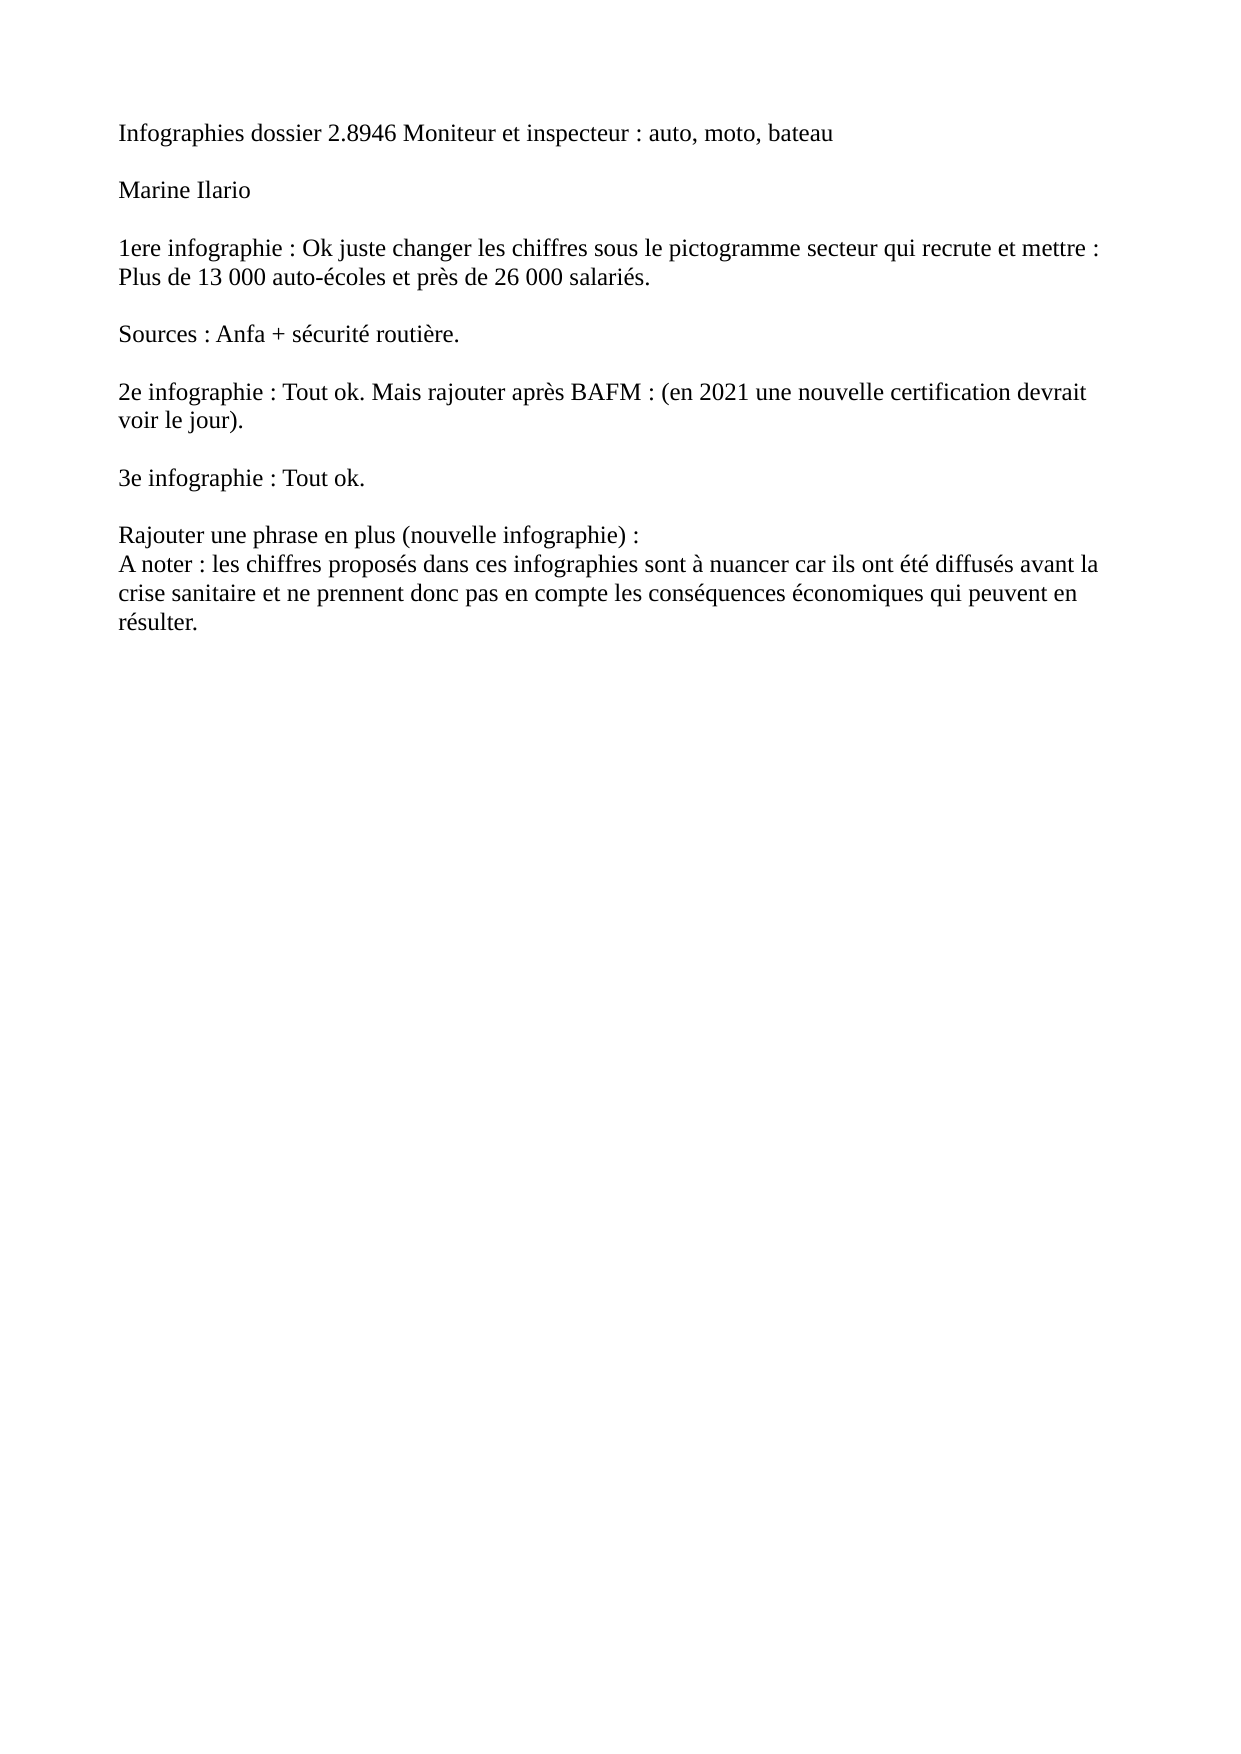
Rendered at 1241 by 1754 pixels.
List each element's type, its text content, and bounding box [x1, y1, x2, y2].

text Sources : Anfa + sécurité routière. [118, 319, 1122, 348]
text A noter : les chiffres proposés dans ces infographies sont à nuancer car ils ont été diffusés avant la crise sanitaire et ne prennent donc pas en compte les conséquences économiques qui peuvent en résulter. [118, 549, 1122, 636]
text 2e infographie : Tout ok. Mais rajouter après BAFM : (en 2021 une nouvelle certification devrait voir le jour). [118, 377, 1122, 434]
text 3e infographie : Tout ok. [118, 463, 1122, 492]
text Infographies dossier 2.8946 Moniteur et inspecteur : auto, moto, bateau [118, 118, 1122, 147]
text 1ere infographie : Ok juste changer les chiffres sous le pictogramme secteur qui recrute et mettre : Plus de 13 000 auto-écoles et près de 26 000 salariés. [118, 233, 1122, 291]
text Rajouter une phrase en plus (nouvelle infographie) : [118, 521, 1122, 549]
text Marine Ilario [118, 176, 1122, 204]
